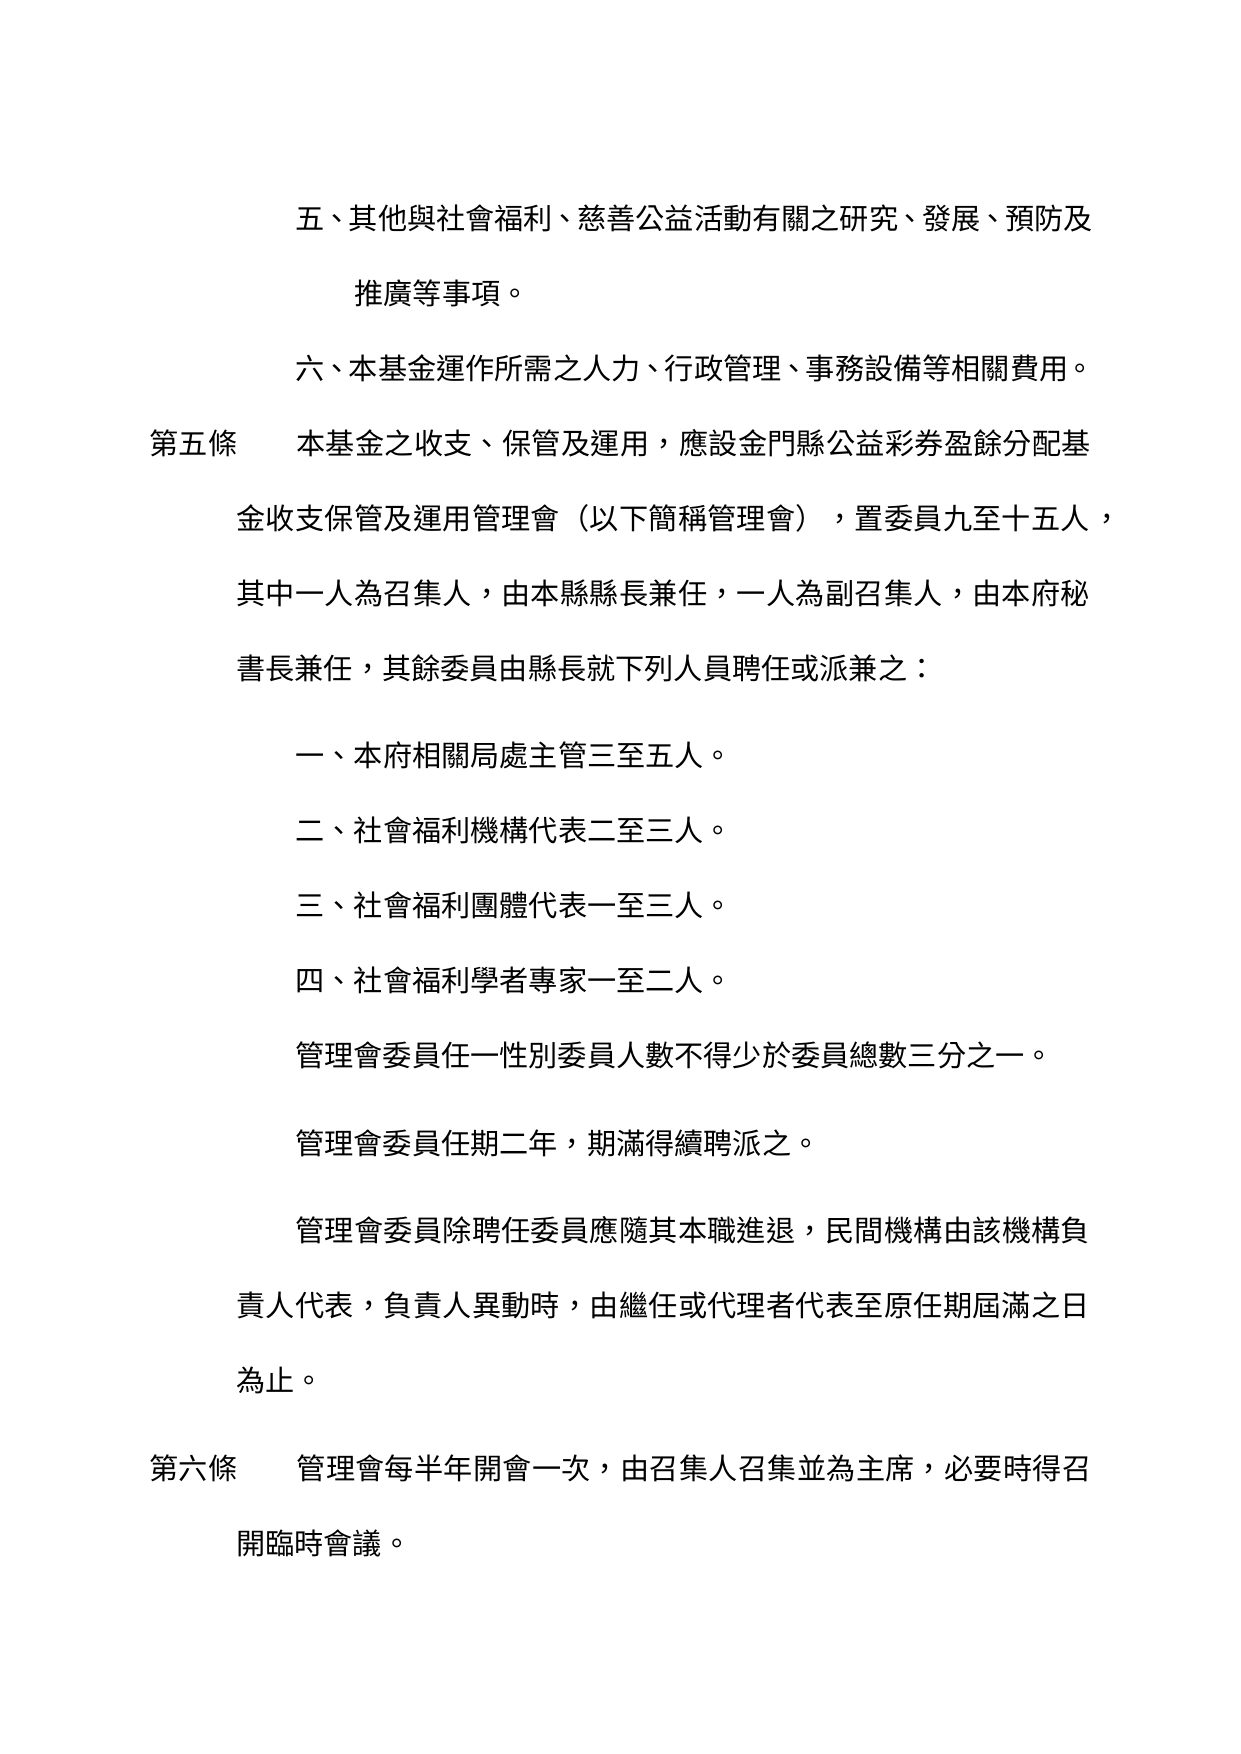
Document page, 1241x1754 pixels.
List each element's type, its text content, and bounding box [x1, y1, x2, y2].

text 管理會委員任一性別委員人數不得少於委員總數三分之一。 [246, 1017, 1092, 1092]
text 五、其他與社會福利、慈善公益活動有關之研究、發展、預防及推廣等事項。 [295, 179, 1092, 329]
text 四、社會福利學者專家一至二人。 [198, 942, 1092, 1017]
text 管理會委員任期二年，期滿得續聘派之。 [295, 1104, 1092, 1179]
text 二、社會福利機構代表二至三人。 [198, 792, 1092, 867]
text 第六條 管理會每半年開會一次，由召集人召集並為主席，必要時得召開臨時會議。 [149, 1429, 1092, 1579]
text 六、本基金運作所需之人力、行政管理、事務設備等相關費用。 [295, 329, 1092, 404]
text 三、社會福利團體代表一至三人。 [198, 867, 1092, 942]
text 管理會委員除聘任委員應隨其本職進退，民間機構由該機構負責人代表，負責人異動時，由繼任或代理者代表至原任期屆滿之日為止。 [236, 1192, 1092, 1417]
text 第五條 本基金之收支、保管及運用，應設金門縣公益彩券盈餘分配基金收支保管及運用管理會（以下簡稱管理會），置委員九至十五人，其中一人為召集人，由本縣縣長兼任，一人為副召集人，由本府秘書長兼任，其餘委員由縣長就下列人員聘任或派兼之： [149, 404, 1092, 704]
text 一、本府相關局處主管三至五人。 [198, 717, 1092, 792]
